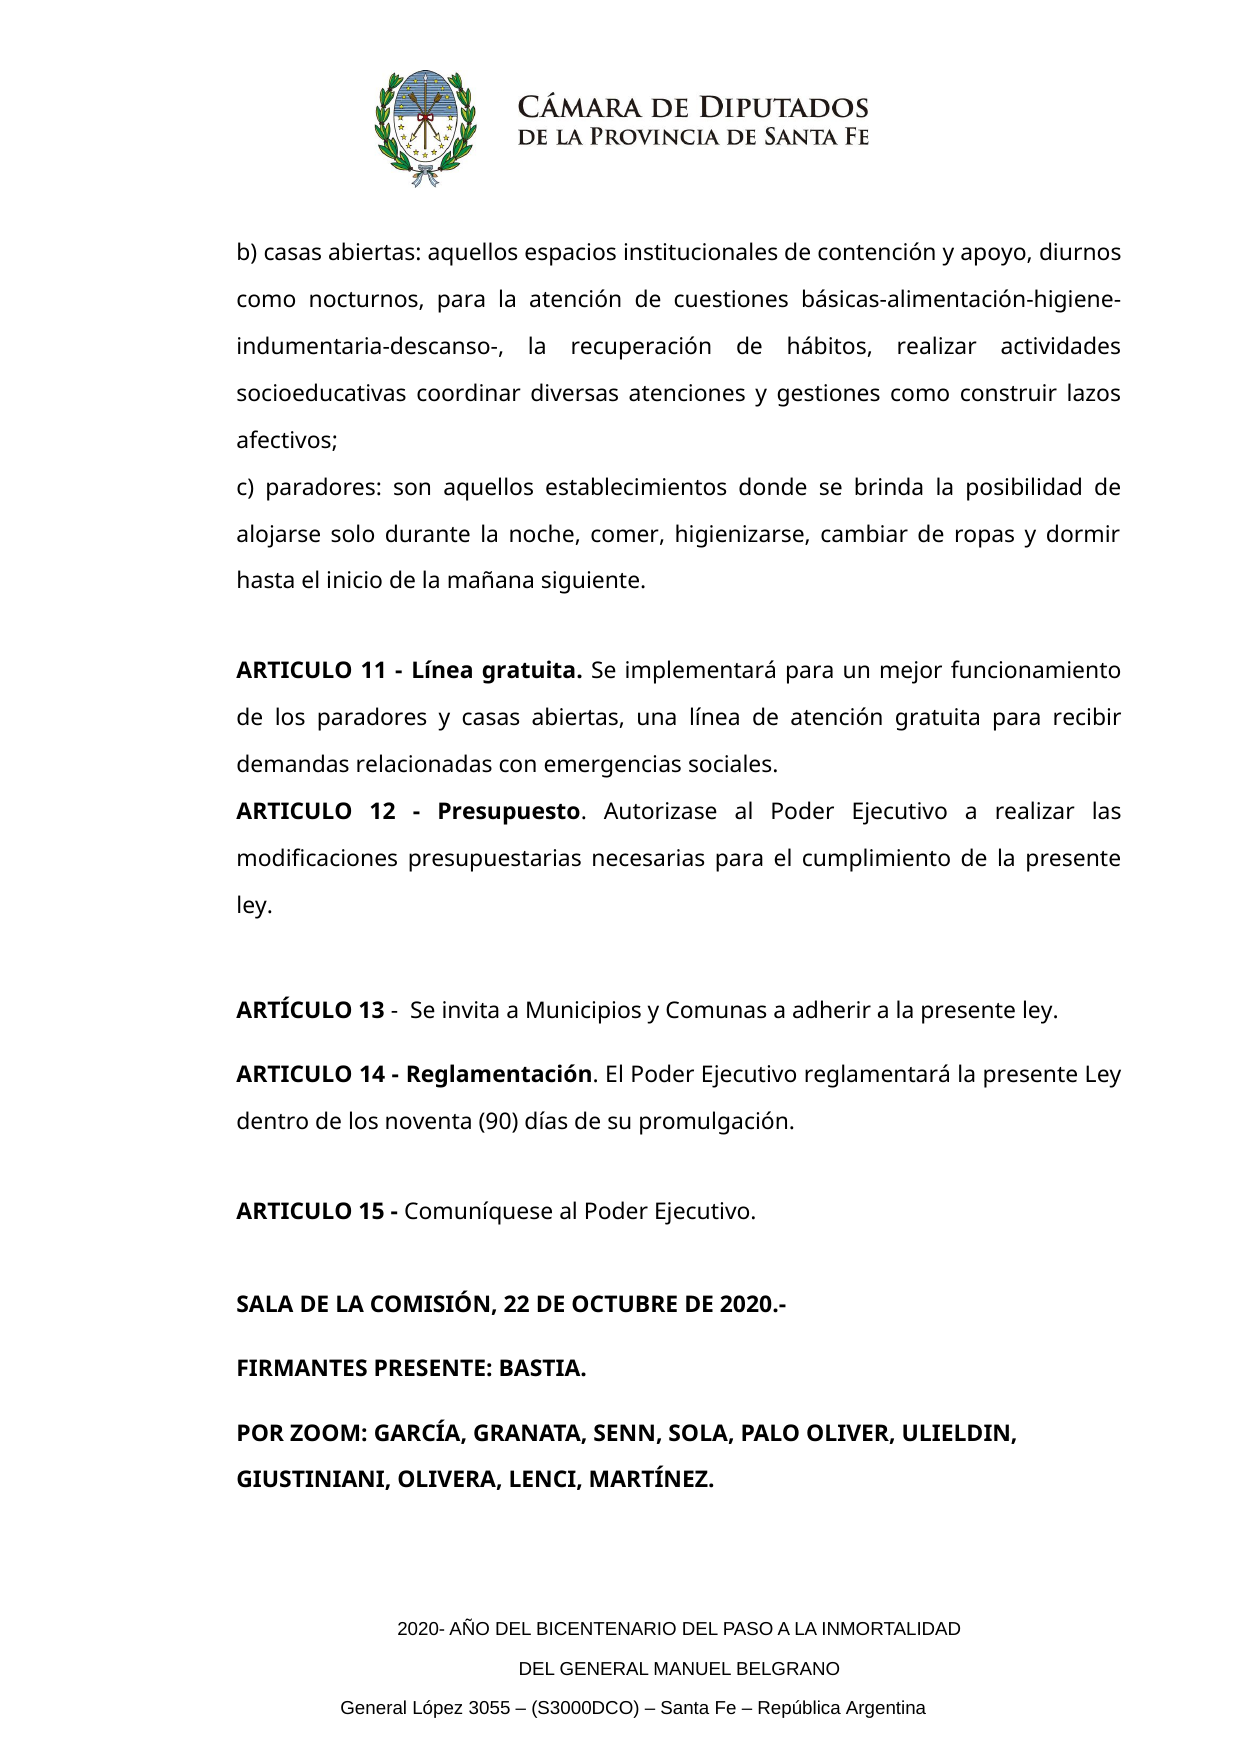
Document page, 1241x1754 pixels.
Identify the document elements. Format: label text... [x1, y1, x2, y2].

text POR ZOOM: GARCÍA, GRANATA, SENN, SOLA, PALO OLIVER, ULIELDIN, GIUSTINIANI, OLIVERA, LENCI, MARTÍNEZ. [236, 1417, 1063, 1495]
text SALA DE LA COMISIÓN, 22 DE OCTUBRE DE 2020.- [236, 1288, 1122, 1320]
text ARTÍCULO 13 - Se invita a Municipios y Comunas a adherir a la presente ley. [236, 994, 1122, 1026]
text ARTICULO 12 - Presupuesto. Autorizase al Poder Ejecutivo a realizar las modificaciones presupuestarias necesarias para el cumplimiento de la presente ley. [236, 795, 1122, 920]
text ARTICULO 15 - Comuníquese al Poder Ejecutivo. [236, 1195, 1122, 1226]
text b) casas abiertas: aquellos espacios institucionales de contención y apoyo, diurnos como nocturnos, para la atención de cuestiones básicas-alimentación-higiene-indumentaria-descanso-, la recuperación de hábitos, realizar actividades socioeducativas coordinar diversas atenciones y gestiones como construir lazos afectivos; [236, 236, 1122, 455]
text ARTICULO 11 - Línea gratuita. Se implementará para un mejor funcionamiento de los paradores y casas abiertas, una línea de atención gratuita para recibir demandas relacionadas con emergencias sociales. [236, 654, 1122, 779]
text c) paradores: son aquellos establecimientos donde se brinda la posibilidad de alojarse solo durante la noche, comer, higienizarse, cambiar de ropas y dormir hasta el inicio de la mañana siguiente. [236, 471, 1122, 596]
text FIRMANTES PRESENTE: BASTIA. [236, 1352, 1122, 1383]
picture [374, 70, 869, 192]
text ARTICULO 14 - Reglamentación. El Poder Ejecutivo reglamentará la presente Ley dentro de los noventa (90) días de su promulgación. [236, 1058, 1122, 1136]
